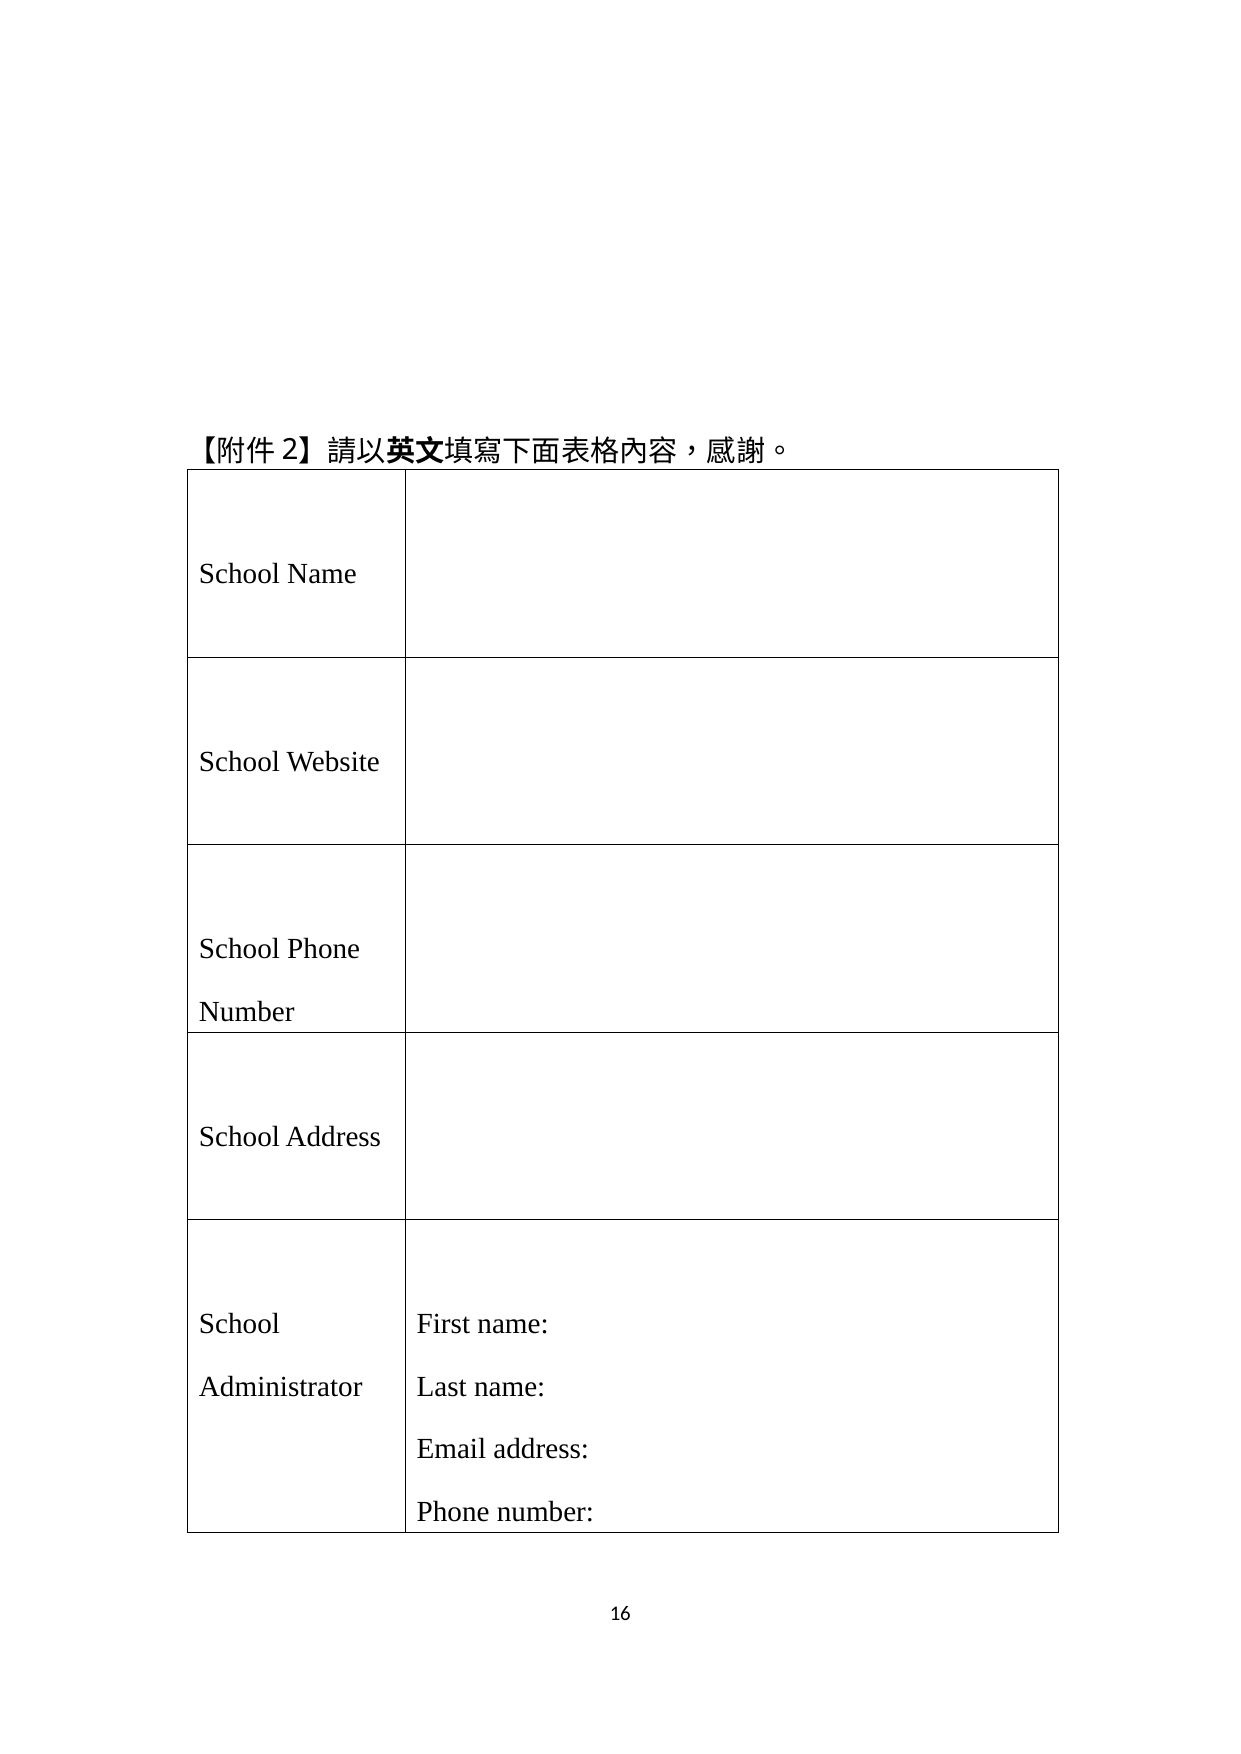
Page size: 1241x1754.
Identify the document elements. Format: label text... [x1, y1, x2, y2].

table_cell School Administrator [188, 1220, 405, 1532]
table_cell [406, 845, 1058, 1032]
table_cell School Phone Number [188, 845, 405, 1032]
table_cell School Address [188, 1033, 405, 1219]
text 【附件2】請以英文填寫下面表格內容，感謝。 [187, 407, 1053, 469]
table_cell [406, 1033, 1058, 1219]
table_cell School Website [188, 658, 405, 844]
table_cell [406, 658, 1058, 844]
table_cell First name: Last name: Email address: Phone number: [406, 1220, 1058, 1532]
table_header School Name [188, 470, 405, 657]
table_header [406, 470, 1058, 657]
